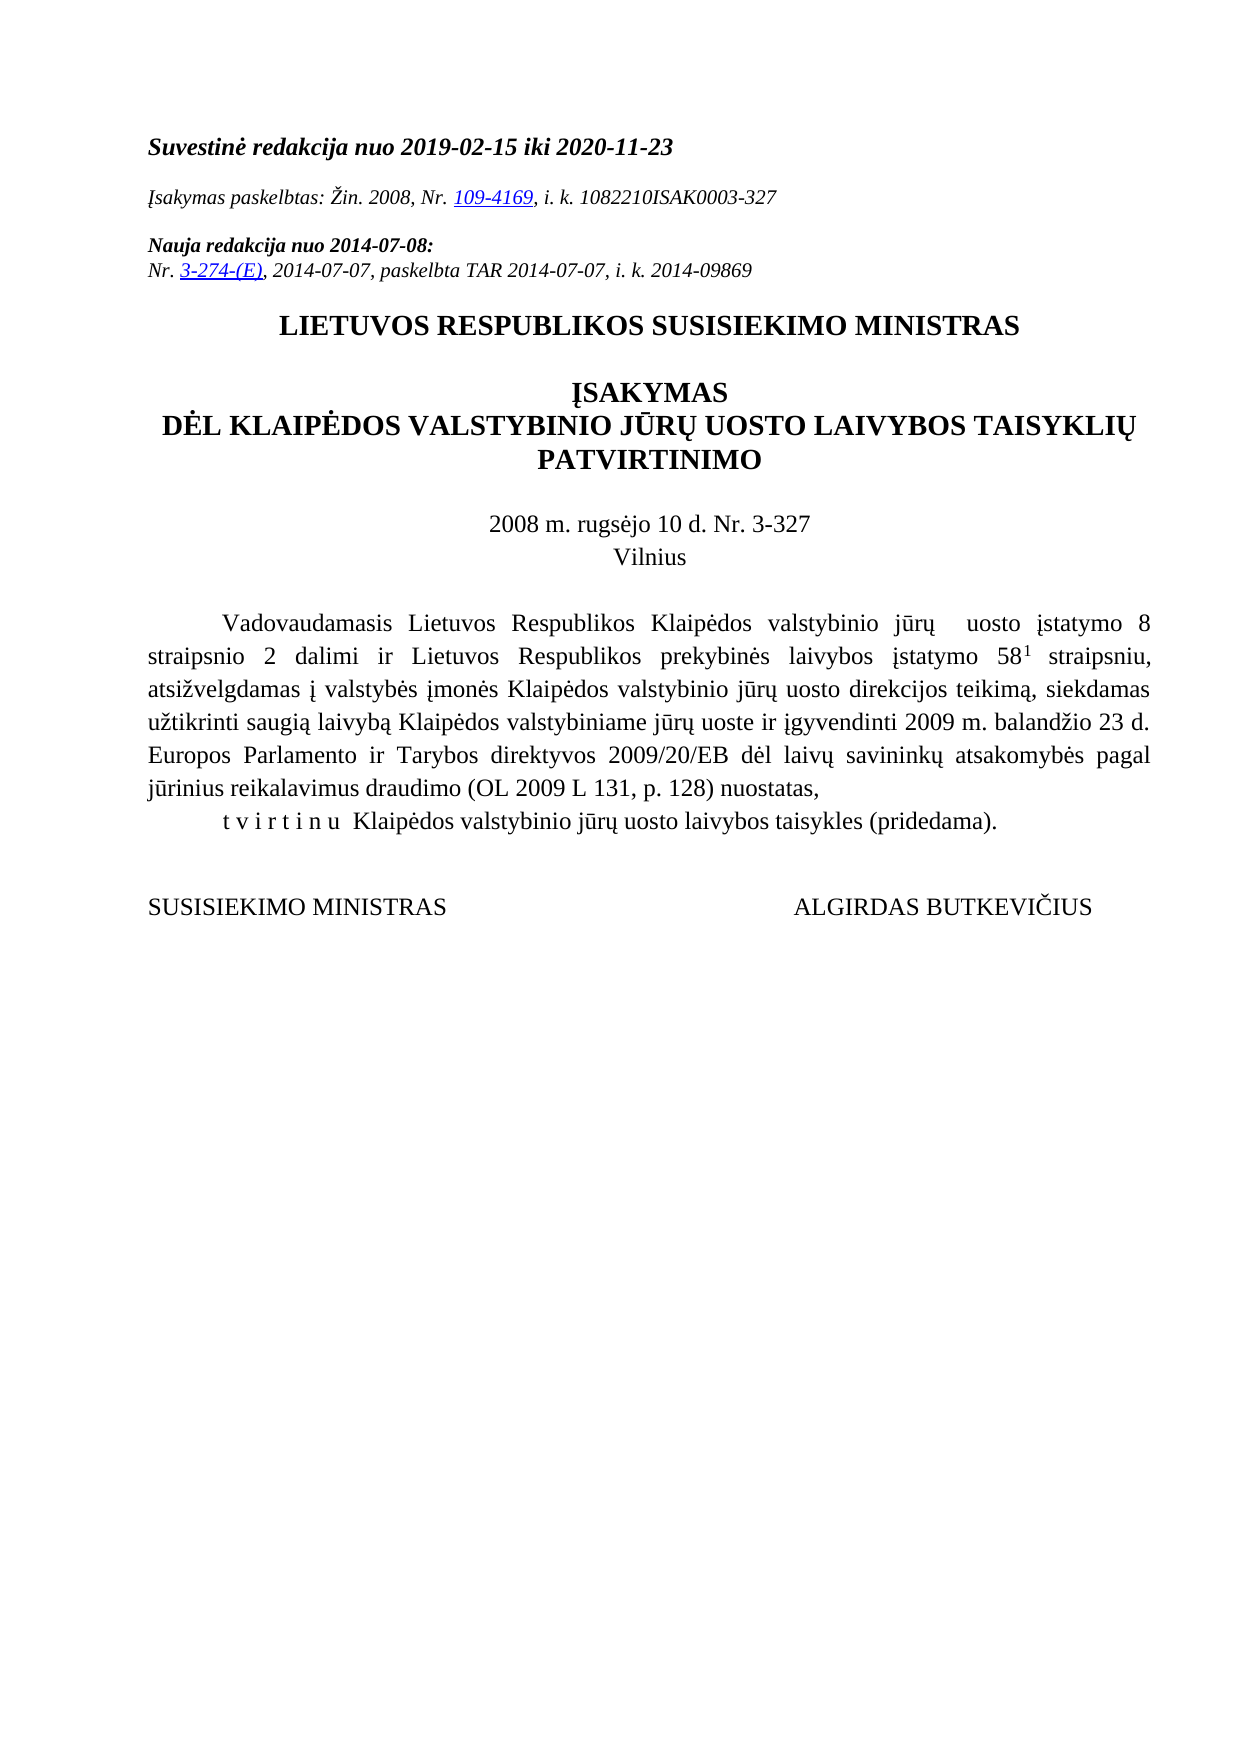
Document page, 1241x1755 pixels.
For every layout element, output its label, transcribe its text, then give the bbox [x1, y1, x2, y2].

text LIETUVOS RESPUBLIKOS SUSISIEKIMO MINISTRAS [148, 308, 1152, 341]
text ĮSAKYMAS [148, 375, 1152, 408]
text Nauja redakcija nuo 2014-07-08: [148, 233, 1152, 257]
text Nr. 3-274-(E), 2014-07-07, paskelbta TAR 2014-07-07, i. k. 2014-09869 [148, 257, 1152, 282]
text t v i r t i n u Klaipėdos valstybinio jūrų uosto laivybos taisykles (pridedama). [148, 806, 1152, 834]
text Įsakymas paskelbtas: Žin. 2008, Nr. 109-4169, i. k. 1082210ISAK0003-327 [148, 185, 1152, 209]
text SUSISIEKIMO MINISTRAS ALGIRDAS BUTKEVIČIUS [148, 892, 1152, 921]
text Vilnius [148, 542, 1152, 570]
text 2008 m. rugsėjo 10 d. Nr. 3-327 [148, 509, 1152, 537]
text Vadovaudamasis Lietuvos Respublikos Klaipėdos valstybinio jūrų uosto įstatymo 8 straipsnio 2 dalimi ir Lietuvos Respublikos prekybinės laivybos įstatymo 581 straipsniu, atsižvelgdamas į valstybės įmonės Klaipėdos valstybinio jūrų uosto direkcijos teikimą, siekdamas užtikrinti saugią laivybą Klaipėdos valstybiniame jūrų uoste ir įgyvendinti 2009 m. balandžio 23 d. Europos Parlamento ir Tarybos direktyvos 2009/20/EB dėl laivų savininkų atsakomybės pagal jūrinius reikalavimus draudimo (OL 2009 L 131, p. 128) nuostatas, [148, 608, 1152, 802]
text Suvestinė redakcija nuo 2019-02-15 iki 2020-11-23 [148, 132, 1152, 161]
text DĖL KLAIPĖDOS VALSTYBINIO JŪRŲ UOSTO LAIVYBOS TAISYKLIŲ PATVIRTINIMO [148, 408, 1152, 476]
